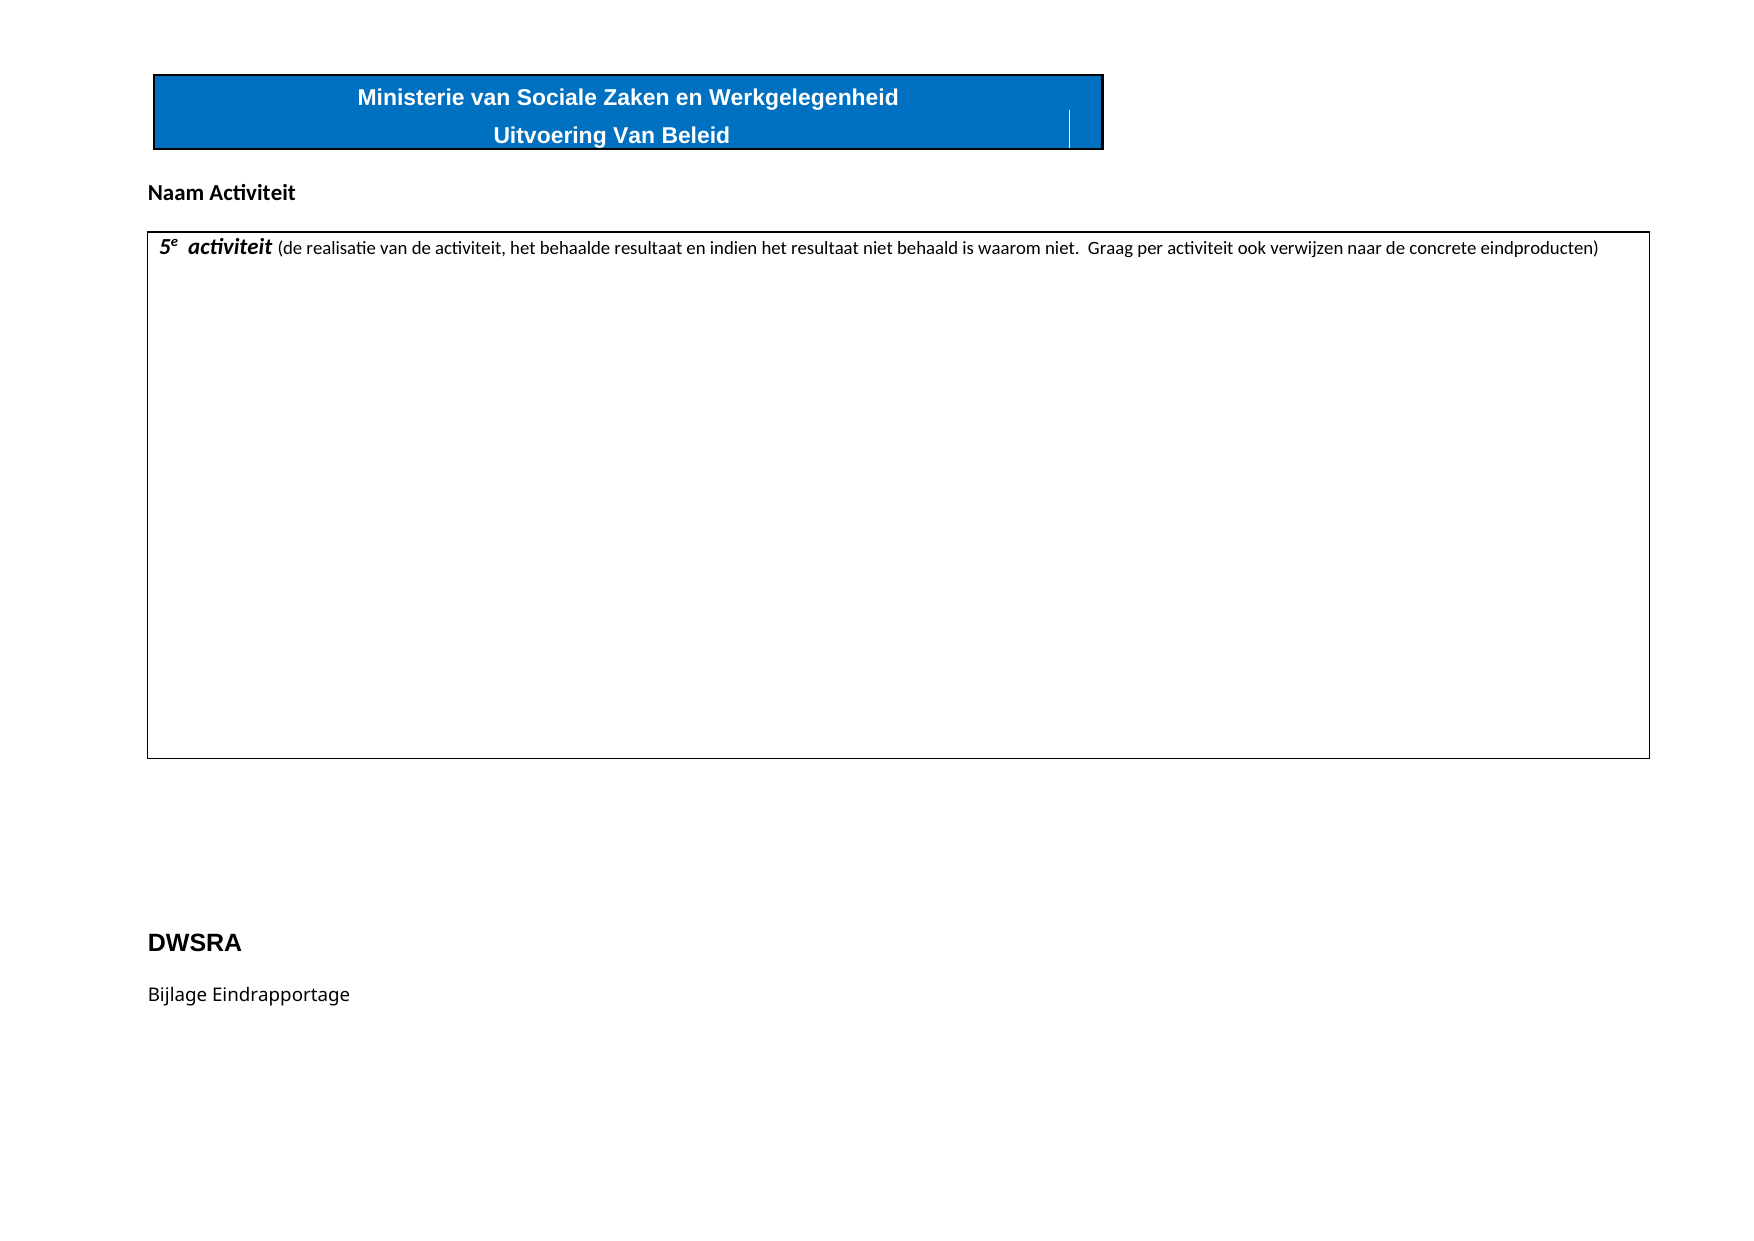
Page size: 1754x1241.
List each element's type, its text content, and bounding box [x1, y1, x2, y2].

table_header 5e activiteit (de realisatie van de activiteit, het behaalde resultaat en indien het resultaat niet behaald is waarom niet. Graag per activiteit ook verwijzen naar de concrete eindproducten) [148, 233, 1649, 757]
text Naam Activiteit [148, 178, 1606, 206]
